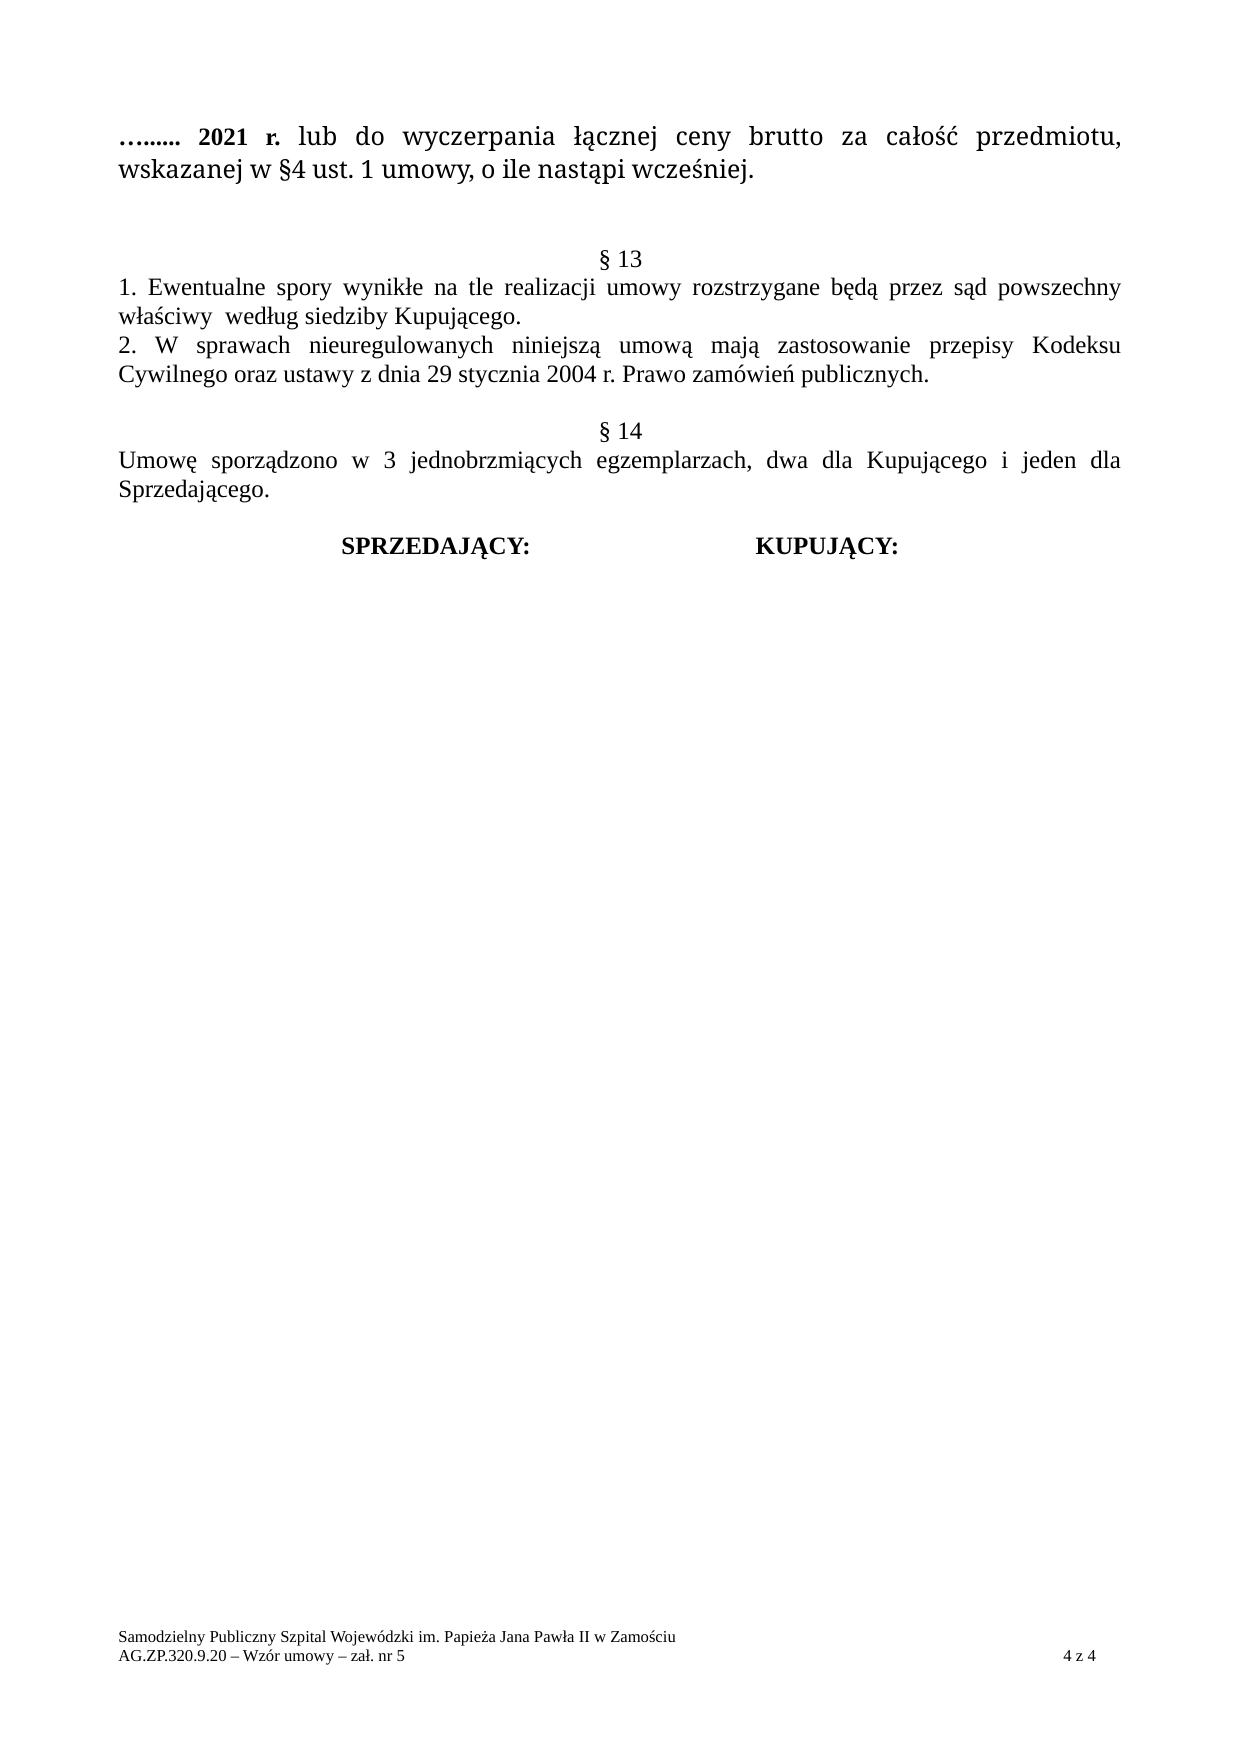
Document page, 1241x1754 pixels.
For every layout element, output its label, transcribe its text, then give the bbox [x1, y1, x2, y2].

text § 14 [118, 416, 1122, 445]
text § 13 [118, 244, 1122, 272]
text …...... 2021 r. lub do wyczerpania łącznej ceny brutto za całość przedmiotu, wskazanej w §4 ust. 1 umowy, o ile nastąpi wcześniej. [118, 118, 1122, 186]
text 1. Ewentualne spory wynikłe na tle realizacji umowy rozstrzygane będą przez sąd powszechny właściwy według siedziby Kupującego. [118, 272, 1122, 330]
text 2. W sprawach nieuregulowanych niniejszą umową mają zastosowanie przepisy Kodeksu Cywilnego oraz ustawy z dnia 29 stycznia 2004 r. Prawo zamówień publicznych. [118, 330, 1122, 387]
text SPRZEDAJĄCY: KUPUJĄCY: [118, 531, 1122, 560]
text Umowę sporządzono w 3 jednobrzmiących egzemplarzach, dwa dla Kupującego i jeden dla Sprzedającego. [118, 445, 1122, 502]
